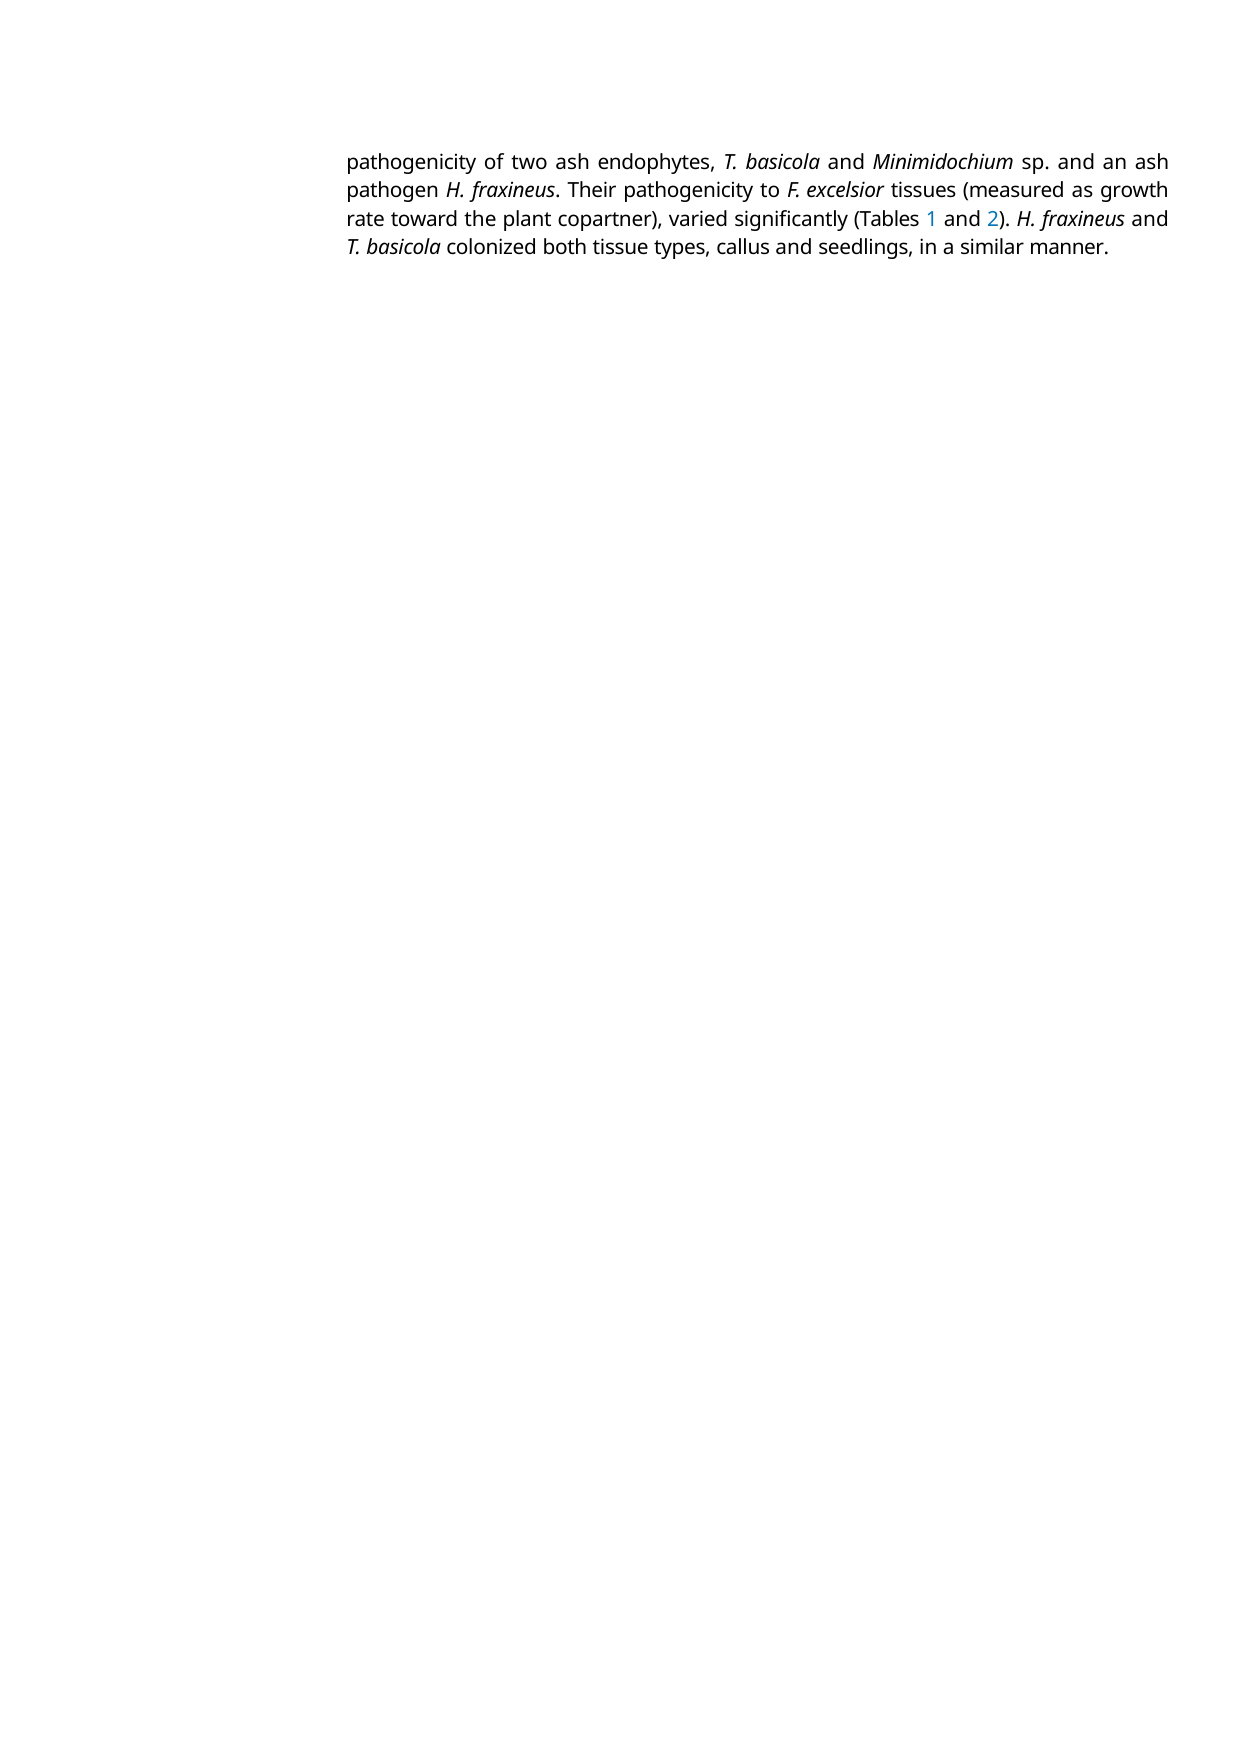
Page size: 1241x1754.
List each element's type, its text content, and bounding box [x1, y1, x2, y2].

text pathogenicity of two ash endophytes, T. basicola and Minimidochium sp. and an ash pathogen H. fraxineus. Their pathogenicity to F. excelsior tissues (measured as growth rate toward the plant copartner), varied significantly (Tables 1 and 2). H. fraxineus and T. basicola colonized both tissue types, callus and seedlings, in a similar manner. [346, 147, 1169, 261]
